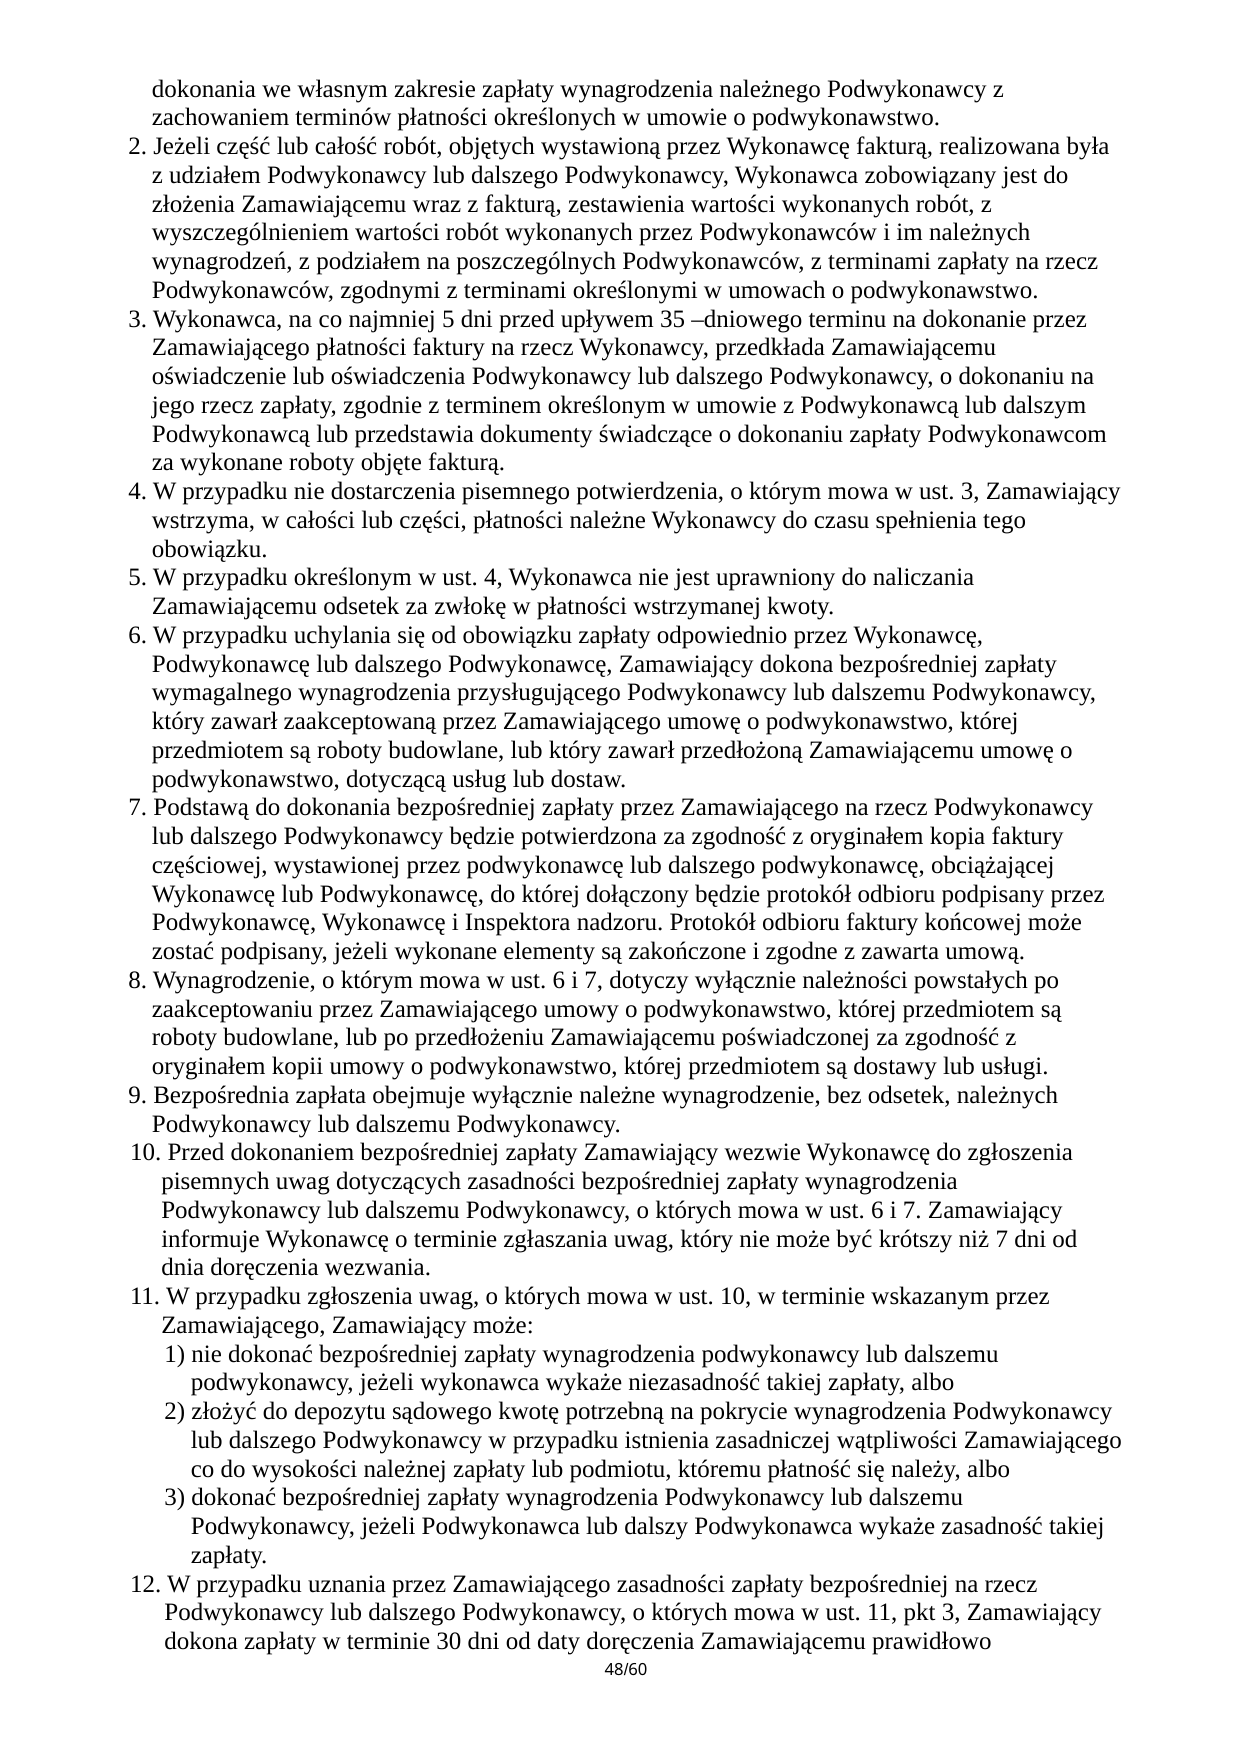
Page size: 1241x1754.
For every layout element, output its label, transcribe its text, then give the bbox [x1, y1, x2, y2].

text 1) nie dokonać bezpośredniej zapłaty wynagrodzenia podwykonawcy lub dalszemu podwykonawcy, jeżeli wykonawca wykaże niezasadność takiej zapłaty, albo [164, 1339, 1123, 1396]
text 2. Jeżeli część lub całość robót, objętych wystawioną przez Wykonawcę fakturą, realizowana była z udziałem Podwykonawcy lub dalszego Podwykonawcy, Wykonawca zobowiązany jest do złożenia Zamawiającemu wraz z fakturą, zestawienia wartości wykonanych robót, z wyszczególnieniem wartości robót wykonanych przez Podwykonawców i im należnych wynagrodzeń, z podziałem na poszczególnych Podwykonawców, z terminami zapłaty na rzecz Podwykonawców, zgodnymi z terminami określonymi w umowach o podwykonawstwo. [128, 131, 1123, 304]
text 2) złożyć do depozytu sądowego kwotę potrzebną na pokrycie wynagrodzenia Podwykonawcy lub dalszego Podwykonawcy w przypadku istnienia zasadniczej wątpliwości Zamawiającego co do wysokości należnej zapłaty lub podmiotu, któremu płatność się należy, albo [164, 1396, 1123, 1482]
text 8. Wynagrodzenie, o którym mowa w ust. 6 i 7, dotyczy wyłącznie należności powstałych po zaakceptowaniu przez Zamawiającego umowy o podwykonawstwo, której przedmiotem są roboty budowlane, lub po przedłożeniu Zamawiającemu poświadczonej za zgodność z oryginałem kopii umowy o podwykonawstwo, której przedmiotem są dostawy lub usługi. [128, 965, 1123, 1080]
text 6. W przypadku uchylania się od obowiązku zapłaty odpowiednio przez Wykonawcę, Podwykonawcę lub dalszego Podwykonawcę, Zamawiający dokona bezpośredniej zapłaty wymagalnego wynagrodzenia przysługującego Podwykonawcy lub dalszemu Podwykonawcy, który zawarł zaakceptowaną przez Zamawiającego umowę o podwykonawstwo, której przedmiotem są roboty budowlane, lub który zawarł przedłożoną Zamawiającemu umowę o podwykonawstwo, dotyczącą usług lub dostaw. [128, 620, 1123, 792]
text 10. Przed dokonaniem bezpośredniej zapłaty Zamawiający wezwie Wykonawcę do zgłoszenia pisemnych uwag dotyczących zasadności bezpośredniej zapłaty wynagrodzenia Podwykonawcy lub dalszemu Podwykonawcy, o których mowa w ust. 6 i 7. Zamawiający informuje Wykonawcę o terminie zgłaszania uwag, który nie może być krótszy niż 7 dni od dnia doręczenia wezwania. [130, 1137, 1123, 1281]
text 3. Wykonawca, na co najmniej 5 dni przed upływem 35 –dniowego terminu na dokonanie przez Zamawiającego płatności faktury na rzecz Wykonawcy, przedkłada Zamawiającemu oświadczenie lub oświadczenia Podwykonawcy lub dalszego Podwykonawcy, o dokonaniu na jego rzecz zapłaty, zgodnie z terminem określonym w umowie z Podwykonawcą lub dalszym Podwykonawcą lub przedstawia dokumenty świadczące o dokonaniu zapłaty Podwykonawcom za wykonane roboty objęte fakturą. [128, 304, 1123, 476]
text 12. W przypadku uznania przez Zamawiającego zasadności zapłaty bezpośredniej na rzecz Podwykonawcy lub dalszego Podwykonawcy, o których mowa w ust. 11, pkt 3, Zamawiający dokona zapłaty w terminie 30 dni od daty doręczenia Zamawiającemu prawidłowo [130, 1569, 1123, 1655]
text 11. W przypadku zgłoszenia uwag, o których mowa w ust. 10, w terminie wskazanym przez Zamawiającego, Zamawiający może: [130, 1281, 1123, 1339]
text dokonania we własnym zakresie zapłaty wynagrodzenia należnego Podwykonawcy z zachowaniem terminów płatności określonych w umowie o podwykonawstwo. [128, 74, 1123, 131]
text 3) dokonać bezpośredniej zapłaty wynagrodzenia Podwykonawcy lub dalszemu Podwykonawcy, jeżeli Podwykonawca lub dalszy Podwykonawca wykaże zasadność takiej zapłaty. [164, 1482, 1123, 1569]
text 7. Podstawą do dokonania bezpośredniej zapłaty przez Zamawiającego na rzecz Podwykonawcy lub dalszego Podwykonawcy będzie potwierdzona za zgodność z oryginałem kopia faktury częściowej, wystawionej przez podwykonawcę lub dalszego podwykonawcę, obciążającej Wykonawcę lub Podwykonawcę, do której dołączony będzie protokół odbioru podpisany przez Podwykonawcę, Wykonawcę i Inspektora nadzoru. Protokół odbioru faktury końcowej może zostać podpisany, jeżeli wykonane elementy są zakończone i zgodne z zawarta umową. [128, 792, 1123, 965]
text 9. Bezpośrednia zapłata obejmuje wyłącznie należne wynagrodzenie, bez odsetek, należnych Podwykonawcy lub dalszemu Podwykonawcy. [128, 1080, 1123, 1137]
text 4. W przypadku nie dostarczenia pisemnego potwierdzenia, o którym mowa w ust. 3, Zamawiający wstrzyma, w całości lub części, płatności należne Wykonawcy do czasu spełnienia tego obowiązku. [128, 476, 1123, 562]
text 5. W przypadku określonym w ust. 4, Wykonawca nie jest uprawniony do naliczania Zamawiającemu odsetek za zwłokę w płatności wstrzymanej kwoty. [128, 562, 1123, 620]
